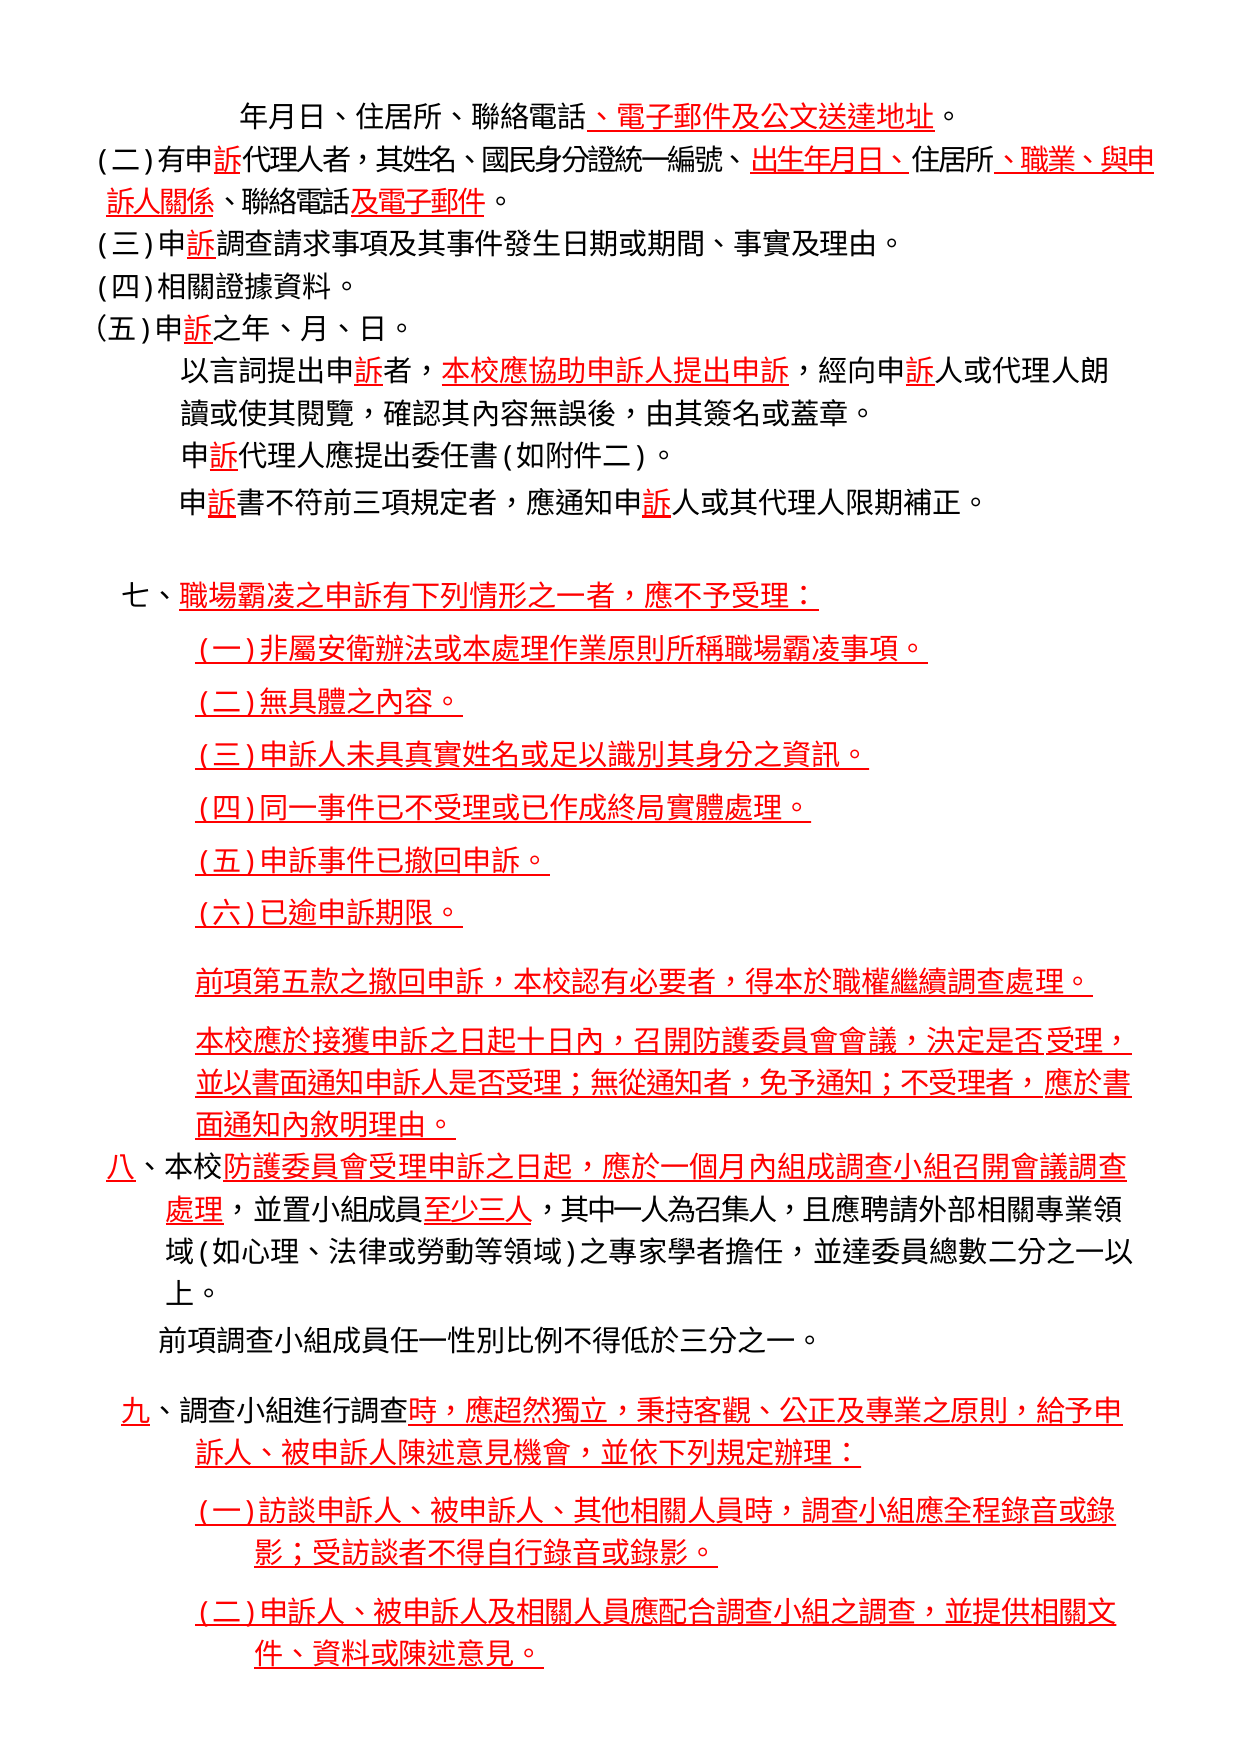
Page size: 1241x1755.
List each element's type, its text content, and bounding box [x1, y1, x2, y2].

text (四)相關證據資料。 [93, 263, 1161, 306]
text 申訴書不符前三項規定者，應通知申訴人或其代理人限期補正。 [178, 479, 1151, 521]
text 前項調查小組成員任一性別比例不得低於三分之一。 [129, 1317, 1151, 1360]
text (五)申訴事件已撤回申訴。 [195, 837, 1161, 880]
text (二)無具體之內容。 [195, 678, 1161, 721]
text 八、本校防護委員會受理申訴之日起，應於一個月內組成調查小組召開會議調查處理，並置小組成員至少三人，其中一人為召集人，且應聘請外部相關專業領域(如心理、法律或勞動等領域)之專家學者擔任，並達委員總數二分之一以上。 [106, 1144, 1151, 1313]
text 申訴代理人應提出委任書(如附件二)。 [180, 432, 1161, 475]
text (二)申訴人、被申訴人及相關人員應配合調查小組之調查，並提供相關文件、資料或陳述意見。 [195, 1588, 1132, 1673]
text 前項第五款之撤回申訴，本校認有必要者，得本於職權繼續調查處理。 [195, 959, 1132, 1001]
text (一)非屬安衛辦法或本處理作業原則所稱職場霸凌事項。 [195, 626, 1161, 668]
text 以言詞提出申訴者，本校應協助申訴人提出申訴，經向申訴人或代理人朗讀或使其閱覽，確認其內容無誤後，由其簽名或蓋章。 [180, 348, 1130, 432]
text (一)訪談申訴人、被申訴人、其他相關人員時，調查小組應全程錄音或錄影；受訪談者不得自行錄音或錄影。 [194, 1488, 1132, 1572]
text (三)申訴調查請求事項及其事件發生日期或期間、事實及理由。 [93, 221, 1161, 263]
text 本校應於接獲申訴之日起十日內，召開防護委員會會議，決定是否受理，並以書面通知申訴人是否受理；無從通知者，免予通知；不受理者，應於書面通知內敘明理由。 [195, 1017, 1132, 1144]
text 七、職場霸凌之申訴有下列情形之一者，應不予受理： [121, 573, 1161, 615]
text (二)有申訴代理人者，其姓名、國民身分證統一編號、出生年月日、住居所、職業、與申訴人關係、聯絡電話及電子郵件。 [93, 136, 1161, 221]
text (四)同一事件已不受理或已作成終局實體處理。 [195, 784, 1161, 827]
text 九、調查小組進行調查時，應超然獨立，秉持客觀、公正及專業之原則，給予申訴人、被申訴人陳述意見機會，並依下列規定辦理： [121, 1387, 1132, 1472]
text (六)已逾申訴期限。 [195, 890, 1161, 932]
text (三)申訴人未具真實姓名或足以識別其身分之資訊。 [195, 732, 1161, 774]
text （五)申訴之年、月、日。 [78, 306, 1161, 348]
text 年月日、住居所、聯絡電話、電子郵件及公文送達地址。 [180, 94, 1123, 136]
